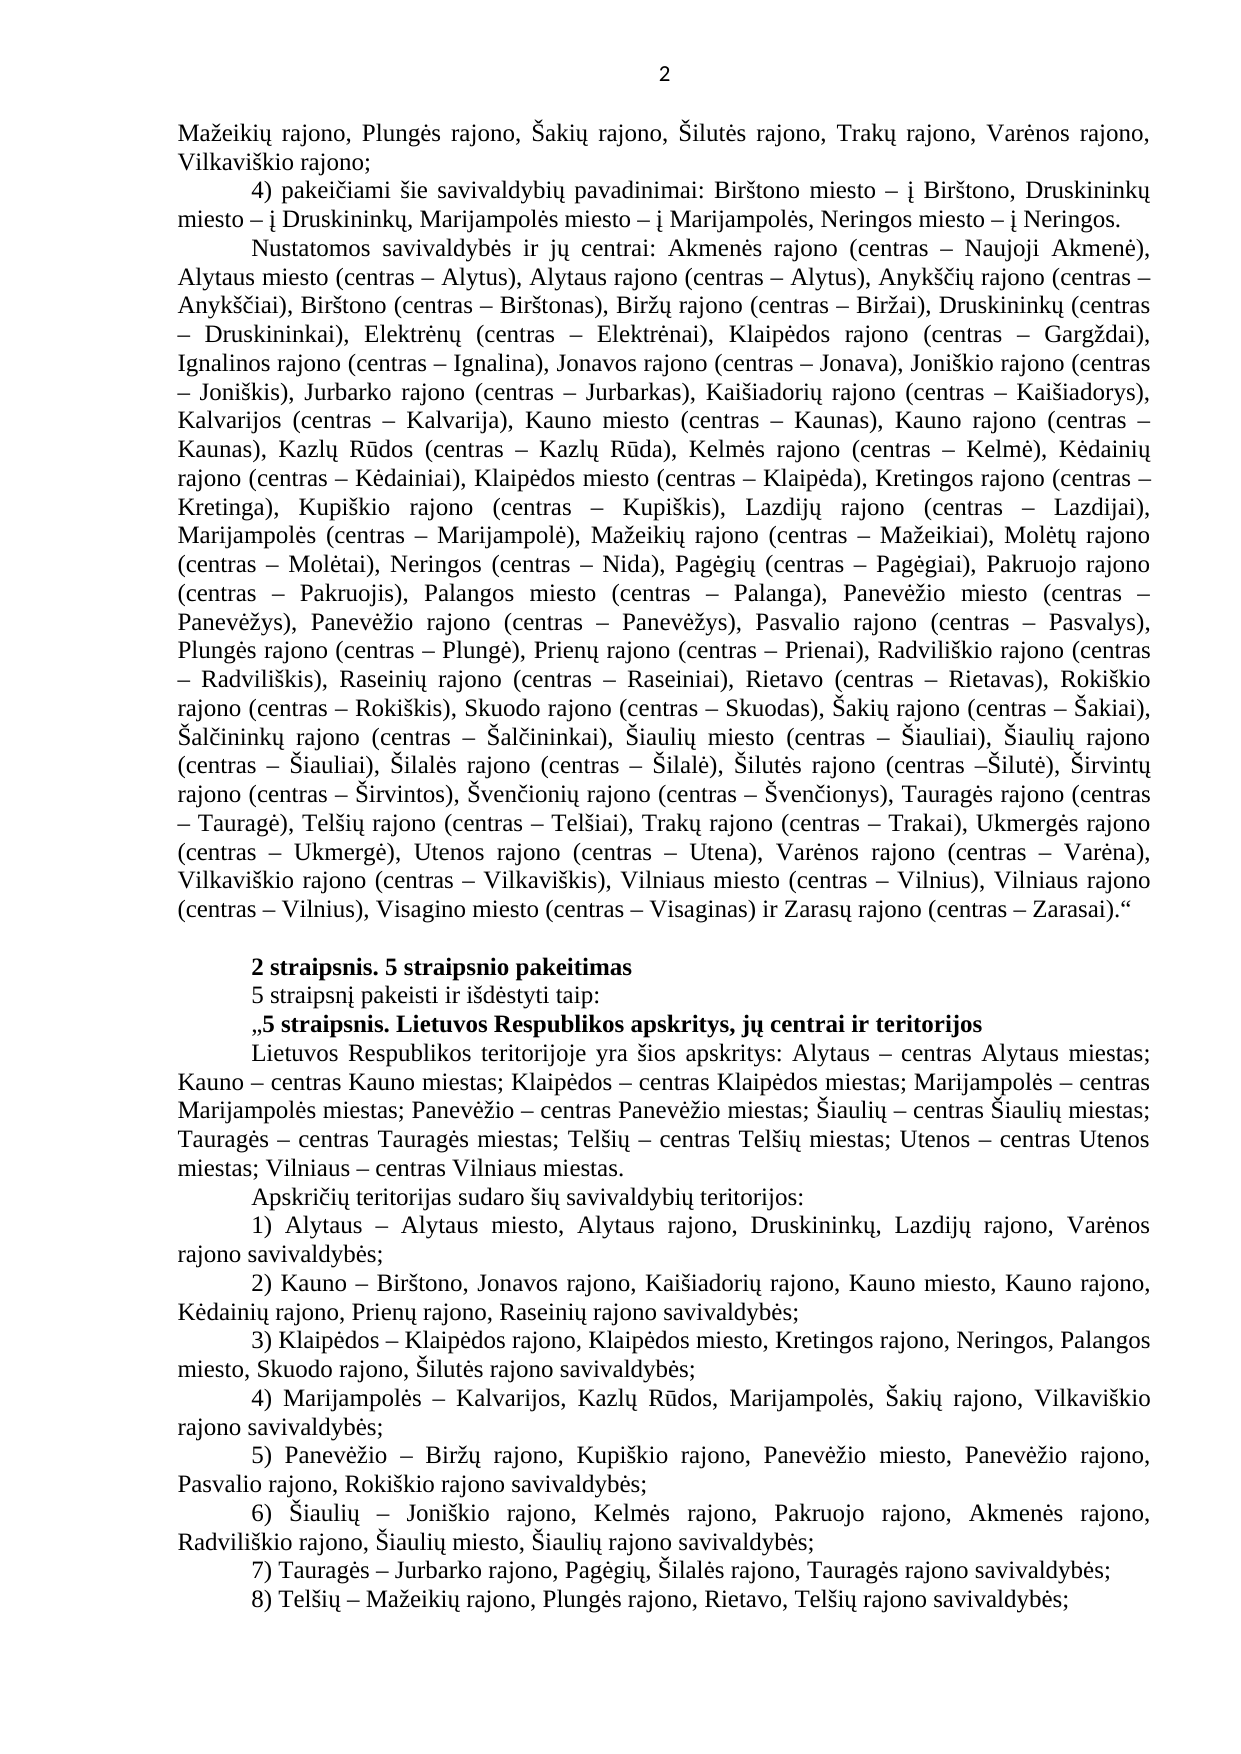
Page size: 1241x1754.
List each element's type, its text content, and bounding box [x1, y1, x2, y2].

text 4) pakeičiami šie savivaldybių pavadinimai: Birštono miesto – į Birštono, Druskininkų miesto – į Druskininkų, Marijampolės miesto – į Marijampolės, Neringos miesto – į Neringos. [177, 176, 1152, 233]
text 2 straipsnis. 5 straipsnio pakeitimas [177, 952, 1152, 981]
text „5 straipsnis. Lietuvos Respublikos apskritys, jų centrai ir teritorijos [177, 1009, 1152, 1038]
text Mažeikių rajono, Plungės rajono, Šakių rajono, Šilutės rajono, Trakų rajono, Varėnos rajono, Vilkaviškio rajono; [177, 118, 1152, 176]
text 2) Kauno – Birštono, Jonavos rajono, Kaišiadorių rajono, Kauno miesto, Kauno rajono, Kėdainių rajono, Prienų rajono, Raseinių rajono savivaldybės; [177, 1268, 1152, 1326]
text Apskričių teritorijas sudaro šių savivaldybių teritorijos: [177, 1182, 1152, 1211]
text Lietuvos Respublikos teritorijoje yra šios apskritys: Alytaus – centras Alytaus miestas; Kauno – centras Kauno miestas; Klaipėdos – centras Klaipėdos miestas; Marijampolės – centras Marijampolės miestas; Panevėžio – centras Panevėžio miestas; Šiaulių – centras Šiaulių miestas; Tauragės – centras Tauragės miestas; Telšių – centras Telšių miestas; Utenos – centras Utenos miestas; Vilniaus – centras Vilniaus miestas. [177, 1038, 1152, 1182]
text 6) Šiaulių – Joniškio rajono, Kelmės rajono, Pakruojo rajono, Akmenės rajono, Radviliškio rajono, Šiaulių miesto, Šiaulių rajono savivaldybės; [177, 1498, 1152, 1556]
text 3) Klaipėdos – Klaipėdos rajono, Klaipėdos miesto, Kretingos rajono, Neringos, Palangos miesto, Skuodo rajono, Šilutės rajono savivaldybės; [177, 1326, 1152, 1383]
text 4) Marijampolės – Kalvarijos, Kazlų Rūdos, Marijampolės, Šakių rajono, Vilkaviškio rajono savivaldybės; [177, 1383, 1152, 1441]
text 5) Panevėžio – Biržų rajono, Kupiškio rajono, Panevėžio miesto, Panevėžio rajono, Pasvalio rajono, Rokiškio rajono savivaldybės; [177, 1441, 1152, 1498]
text 7) Tauragės – Jurbarko rajono, Pagėgių, Šilalės rajono, Tauragės rajono savivaldybės; [177, 1556, 1152, 1584]
text Nustatomos savivaldybės ir jų centrai: Akmenės rajono (centras – Naujoji Akmenė), Alytaus miesto (centras – Alytus), Alytaus rajono (centras – Alytus), Anykščių rajono (centras – Anykščiai), Birštono (centras – Birštonas), Biržų rajono (centras – Biržai), Druskininkų (centras – Druskininkai), Elektrėnų (centras – Elektrėnai), Klaipėdos rajono (centras – Gargždai), Ignalinos rajono (centras – Ignalina), Jonavos rajono (centras – Jonava), Joniškio rajono (centras – Joniškis), Jurbarko rajono (centras – Jurbarkas), Kaišiadorių rajono (centras – Kaišiadorys), Kalvarijos (centras – Kalvarija), Kauno miesto (centras – Kaunas), Kauno rajono (centras – Kaunas), Kazlų Rūdos (centras – Kazlų Rūda), Kelmės rajono (centras – Kelmė), Kėdainių rajono (centras – Kėdainiai), Klaipėdos miesto (centras – Klaipėda), Kretingos rajono (centras – Kretinga), Kupiškio rajono (centras – Kupiškis), Lazdijų rajono (centras – Lazdijai), Marijampolės (centras – Marijampolė), Mažeikių rajono (centras – Mažeikiai), Molėtų rajono (centras – Molėtai), Neringos (centras – Nida), Pagėgių (centras – Pagėgiai), Pakruojo rajono (centras – Pakruojis), Palangos miesto (centras – Palanga), Panevėžio miesto (centras – Panevėžys), Panevėžio rajono (centras – Panevėžys), Pasvalio rajono (centras – Pasvalys), Plungės rajono (centras – Plungė), Prienų rajono (centras – Prienai), Radviliškio rajono (centras – Radviliškis), Raseinių rajono (centras – Raseiniai), Rietavo (centras – Rietavas), Rokiškio rajono (centras – Rokiškis), Skuodo rajono (centras – Skuodas), Šakių rajono (centras – Šakiai), Šalčininkų rajono (centras – Šalčininkai), Šiaulių miesto (centras – Šiauliai), Šiaulių rajono (centras – Šiauliai), Šilalės rajono (centras – Šilalė), Šilutės rajono (centras –Šilutė), Širvintų rajono (centras – Širvintos), Švenčionių rajono (centras – Švenčionys), Tauragės rajono (centras – Tauragė), Telšių rajono (centras – Telšiai), Trakų rajono (centras – Trakai), Ukmergės rajono (centras – Ukmergė), Utenos rajono (centras – Utena), Varėnos rajono (centras – Varėna), Vilkaviškio rajono (centras – Vilkaviškis), Vilniaus miesto (centras – Vilnius), Vilniaus rajono (centras – Vilnius), Visagino miesto (centras – Visaginas) ir Zarasų rajono (centras – Zarasai).“ [177, 233, 1152, 923]
text 5 straipsnį pakeisti ir išdėstyti taip: [177, 981, 1152, 1009]
text 8) Telšių – Mažeikių rajono, Plungės rajono, Rietavo, Telšių rajono savivaldybės; [177, 1584, 1152, 1613]
text 1) Alytaus – Alytaus miesto, Alytaus rajono, Druskininkų, Lazdijų rajono, Varėnos rajono savivaldybės; [177, 1211, 1152, 1268]
